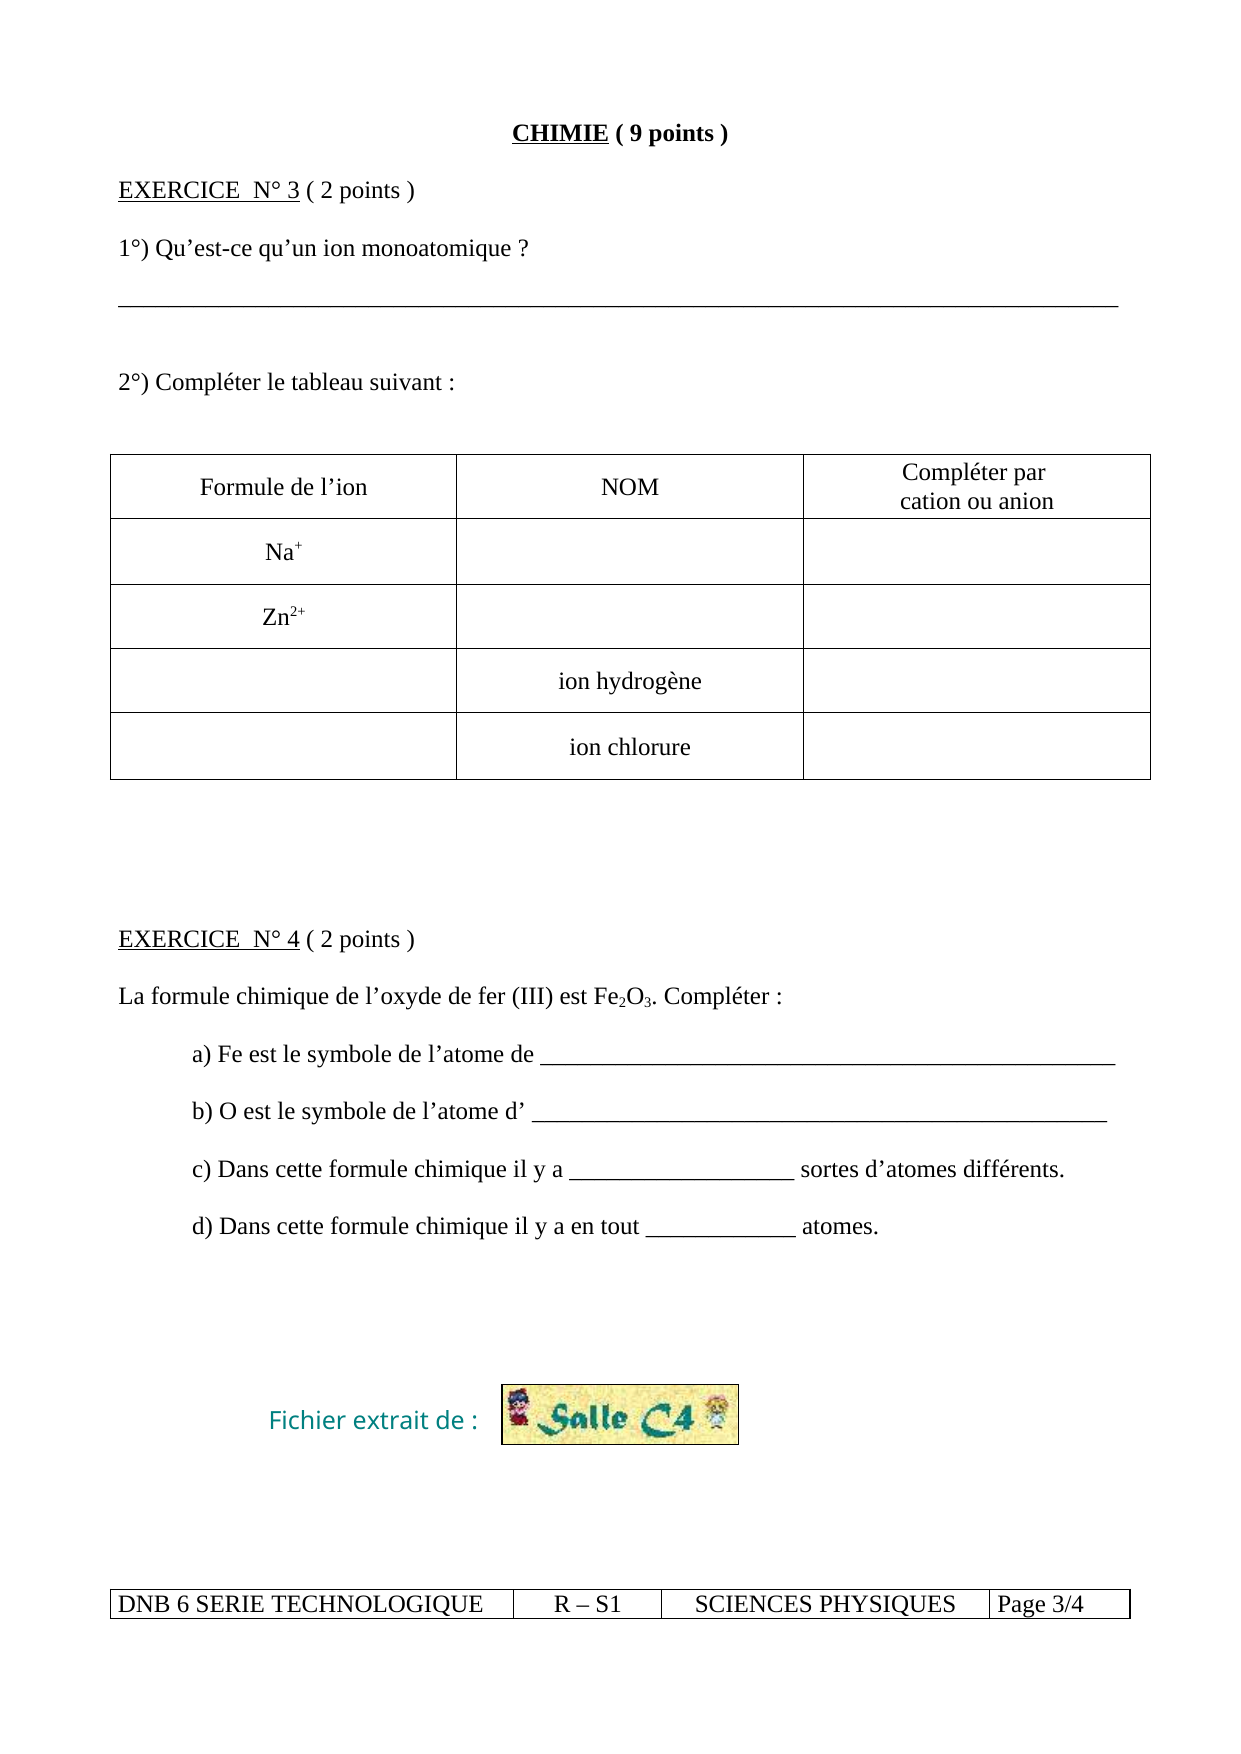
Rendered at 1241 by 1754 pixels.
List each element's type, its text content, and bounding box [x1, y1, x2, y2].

table_cell ion hydrogène [457, 649, 803, 712]
table_cell [804, 585, 1150, 648]
table_cell Na+ [111, 519, 456, 584]
text EXERCICE N° 4 ( 2 points ) [118, 924, 1122, 953]
table_cell [804, 519, 1150, 584]
table_header Compléter par cation ou anion [804, 455, 1150, 517]
table_cell [457, 585, 803, 648]
text ________________________________________________________________________________ [118, 281, 1122, 310]
text 1°) Qu’est-ce qu’un ion monoatomique ? [118, 233, 1122, 262]
table_cell Zn2+ [111, 585, 456, 648]
text Fichier extrait de : [170, 1403, 478, 1437]
text c) Dans cette formule chimique il y a __________________ sortes d’atomes différents. [118, 1154, 1122, 1183]
table_cell [111, 713, 456, 779]
table_cell [804, 713, 1150, 779]
table_header Formule de l’ion [111, 455, 456, 517]
table_header NOM [457, 455, 803, 517]
table_header SCIENCES PHYSIQUES [662, 1590, 989, 1618]
table_cell [804, 649, 1150, 712]
table_cell [457, 519, 803, 584]
table_header DNB 6 SERIE TECHNOLOGIQUE [111, 1590, 513, 1618]
text EXERCICE N° 3 ( 2 points ) [118, 176, 1122, 204]
picture [503, 1385, 738, 1444]
text a) Fe est le symbole de l’atome de ______________________________________________ [118, 1039, 1122, 1068]
table_header R – S1 [514, 1590, 661, 1618]
table_cell [111, 649, 456, 712]
text La formule chimique de l’oxyde de fer (III) est Fe2O3. Compléter : [118, 981, 1122, 1010]
table_cell ion chlorure [457, 713, 803, 779]
table_header Page 3/4 [990, 1590, 1129, 1618]
text b) O est le symbole de l’atome d’ ______________________________________________ [118, 1096, 1122, 1125]
text d) Dans cette formule chimique il y a en tout ____________ atomes. [118, 1211, 1122, 1240]
text 2°) Compléter le tableau suivant : [118, 367, 1122, 396]
subtitle CHIMIE ( 9 points ) [118, 118, 1122, 147]
